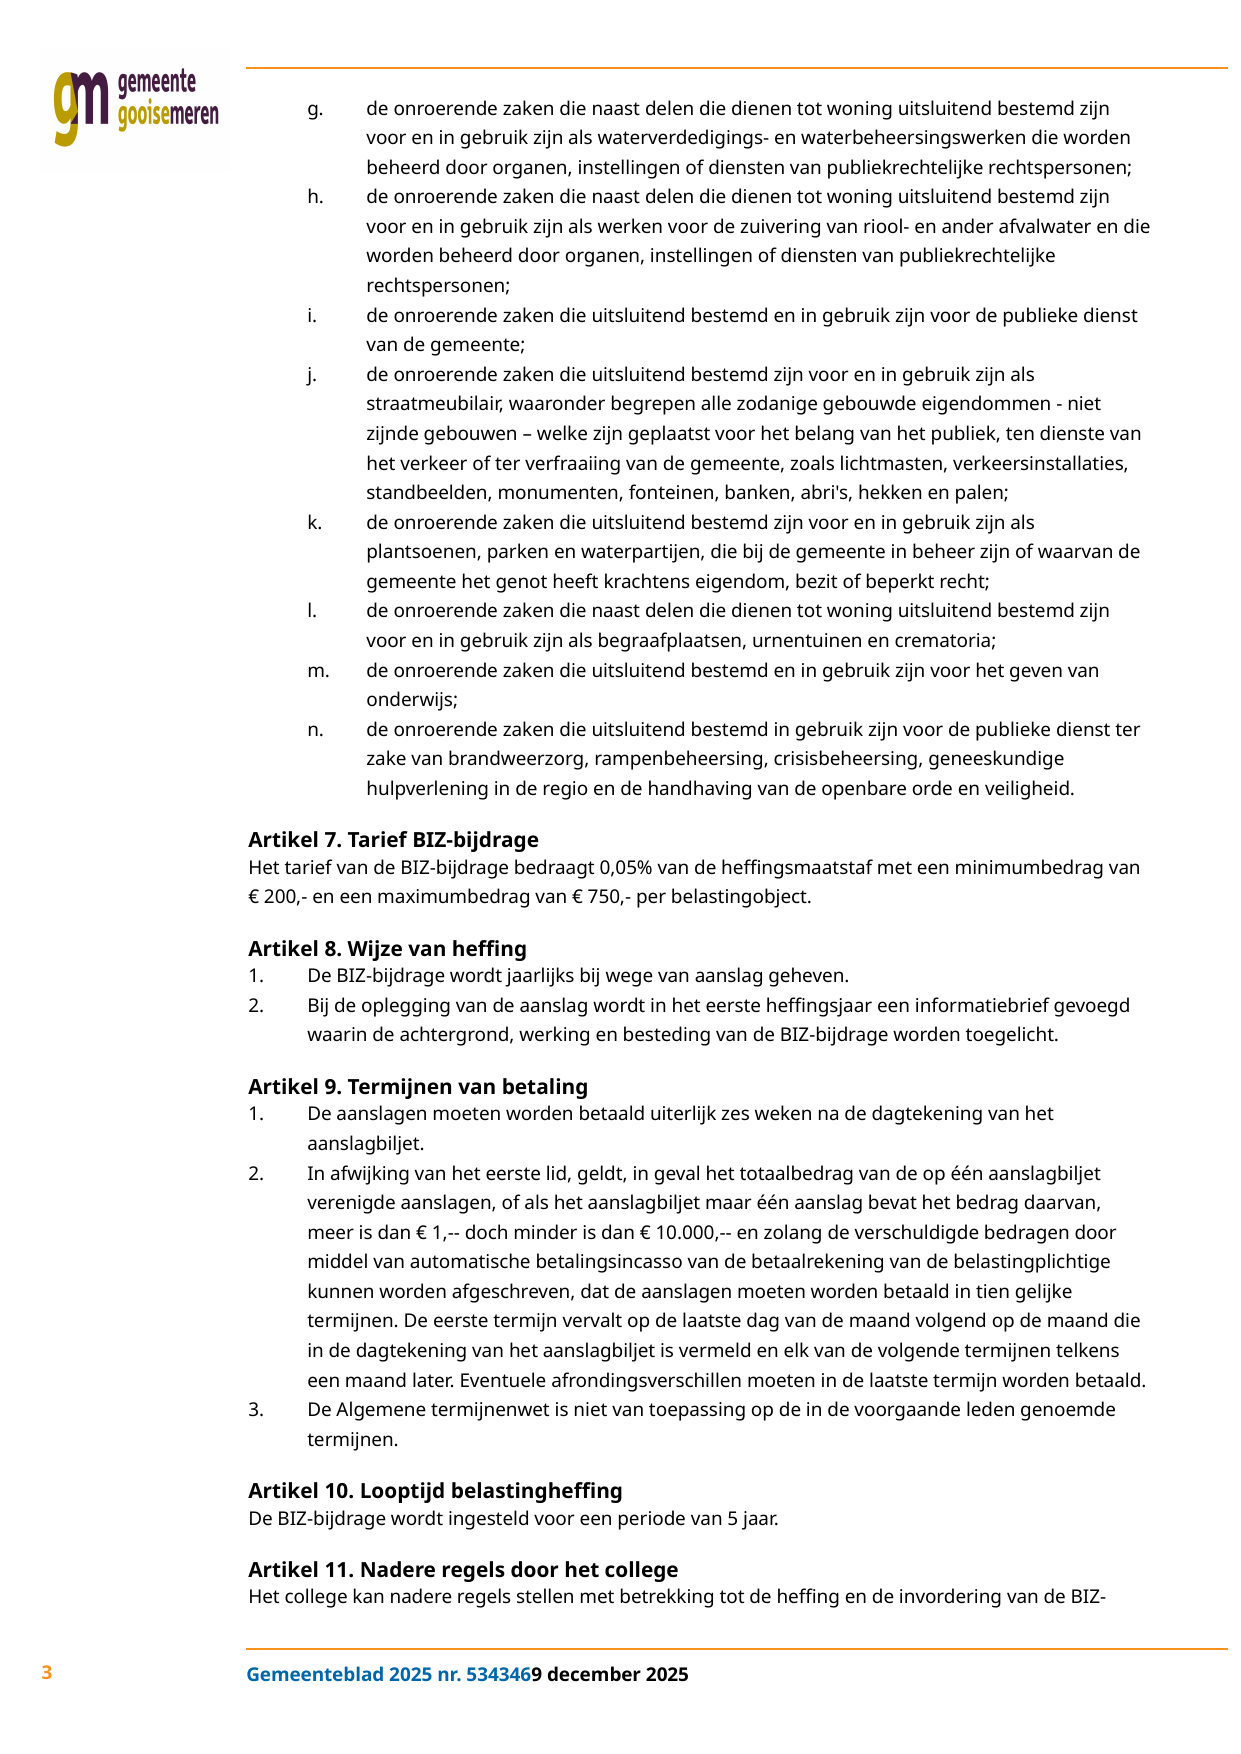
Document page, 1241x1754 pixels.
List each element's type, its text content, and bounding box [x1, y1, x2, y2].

text De BIZ-bijdrage wordt ingesteld voor een periode van 5 jaar. [248, 1505, 1152, 1531]
list de onroerende zaken die uitsluitend bestemd zijn voor en in gebruik zijn als straatmeubilair, waaronder begrepen alle zodanige gebouwde eigendommen - niet zijnde gebouwen – welke zijn geplaatst voor het belang van het publiek, ten dienste van het verkeer of ter verfraaiing van de gemeente, zoals lichtmasten, verkeersinstallaties, standbeelden, monumenten, fonteinen, banken, abri's, hekken en palen; [307, 361, 1152, 505]
text Artikel 10. Looptijd belastingheffing [248, 1476, 1152, 1505]
text Het college kan nadere regels stellen met betrekking tot de heffing en de invordering van de BIZ- [248, 1584, 1152, 1609]
list de onroerende zaken die uitsluitend bestemd in gebruik zijn voor de publieke dienst ter zake van brandweerzorg, rampenbeheersing, crisisbeheersing, geneeskundige hulpverlening in de regio en de handhaving van de openbare orde en veiligheid. [307, 716, 1152, 801]
list de onroerende zaken die naast delen die dienen tot woning uitsluitend bestemd zijn voor en in gebruik zijn als waterverdedigings- en waterbeheersingswerken die worden beheerd door organen, instellingen of diensten van publiekrechtelijke rechtspersonen; [307, 95, 1152, 180]
text Artikel 11. Nadere regels door het college [248, 1555, 1152, 1584]
list de onroerende zaken die uitsluitend bestemd zijn voor en in gebruik zijn als plantsoenen, parken en waterpartijen, die bij de gemeente in beheer zijn of waarvan de gemeente het genot heeft krachtens eigendom, bezit of beperkt recht; [307, 509, 1152, 594]
picture [41, 47, 231, 172]
list De aanslagen moeten worden betaald uiterlijk zes weken na de dagtekening van het aanslagbiljet. [248, 1101, 1152, 1156]
list Bij de oplegging van de aanslag wordt in het eerste heffingsjaar een informatiebrief gevoegd waarin de achtergrond, werking en besteding van de BIZ-bijdrage worden toegelicht. [248, 992, 1152, 1047]
text Artikel 7. Tarief BIZ-bijdrage [248, 826, 1152, 854]
text Artikel 8. Wijze van heffing [248, 934, 1152, 962]
list De Algemene termijnenwet is niet van toepassing op de in de voorgaande leden genoemde termijnen. [248, 1396, 1152, 1452]
list De BIZ-bijdrage wordt jaarlijks bij wege van aanslag geheven. [248, 962, 1152, 988]
list de onroerende zaken die uitsluitend bestemd en in gebruik zijn voor de publieke dienst van de gemeente; [307, 302, 1152, 357]
list de onroerende zaken die uitsluitend bestemd en in gebruik zijn voor het geven van onderwijs; [307, 657, 1152, 712]
text Artikel 9. Termijnen van betaling [248, 1072, 1152, 1101]
list In afwijking van het eerste lid, geldt, in geval het totaalbedrag van de op één aanslagbiljet verenigde aanslagen, of als het aanslagbiljet maar één aanslag bevat het bedrag daarvan, meer is dan € 1,-- doch minder is dan € 10.000,-- en zolang de verschuldigde bedragen door middel van automatische betalingsincasso van de betaalrekening van de belastingplichtige kunnen worden afgeschreven, dat de aanslagen moeten worden betaald in tien gelijke termijnen. De eerste termijn vervalt op de laatste dag van de maand volgend op de maand die in de dagtekening van het aanslagbiljet is vermeld en elk van de volgende termijnen telkens een maand later. Eventuele afrondingsverschillen moeten in de laatste termijn worden betaald. [248, 1160, 1152, 1392]
list de onroerende zaken die naast delen die dienen tot woning uitsluitend bestemd zijn voor en in gebruik zijn als werken voor de zuivering van riool- en ander afvalwater en die worden beheerd door organen, instellingen of diensten van publiekrechtelijke rechtspersonen; [307, 183, 1152, 298]
list de onroerende zaken die naast delen die dienen tot woning uitsluitend bestemd zijn voor en in gebruik zijn als begraafplaatsen, urnentuinen en crematoria; [307, 598, 1152, 653]
text Het tarief van de BIZ-bijdrage bedraagt 0,05% van de heffingsmaatstaf met een minimumbedrag van € 200,- en een maximumbedrag van € 750,- per belastingobject. [248, 854, 1152, 909]
